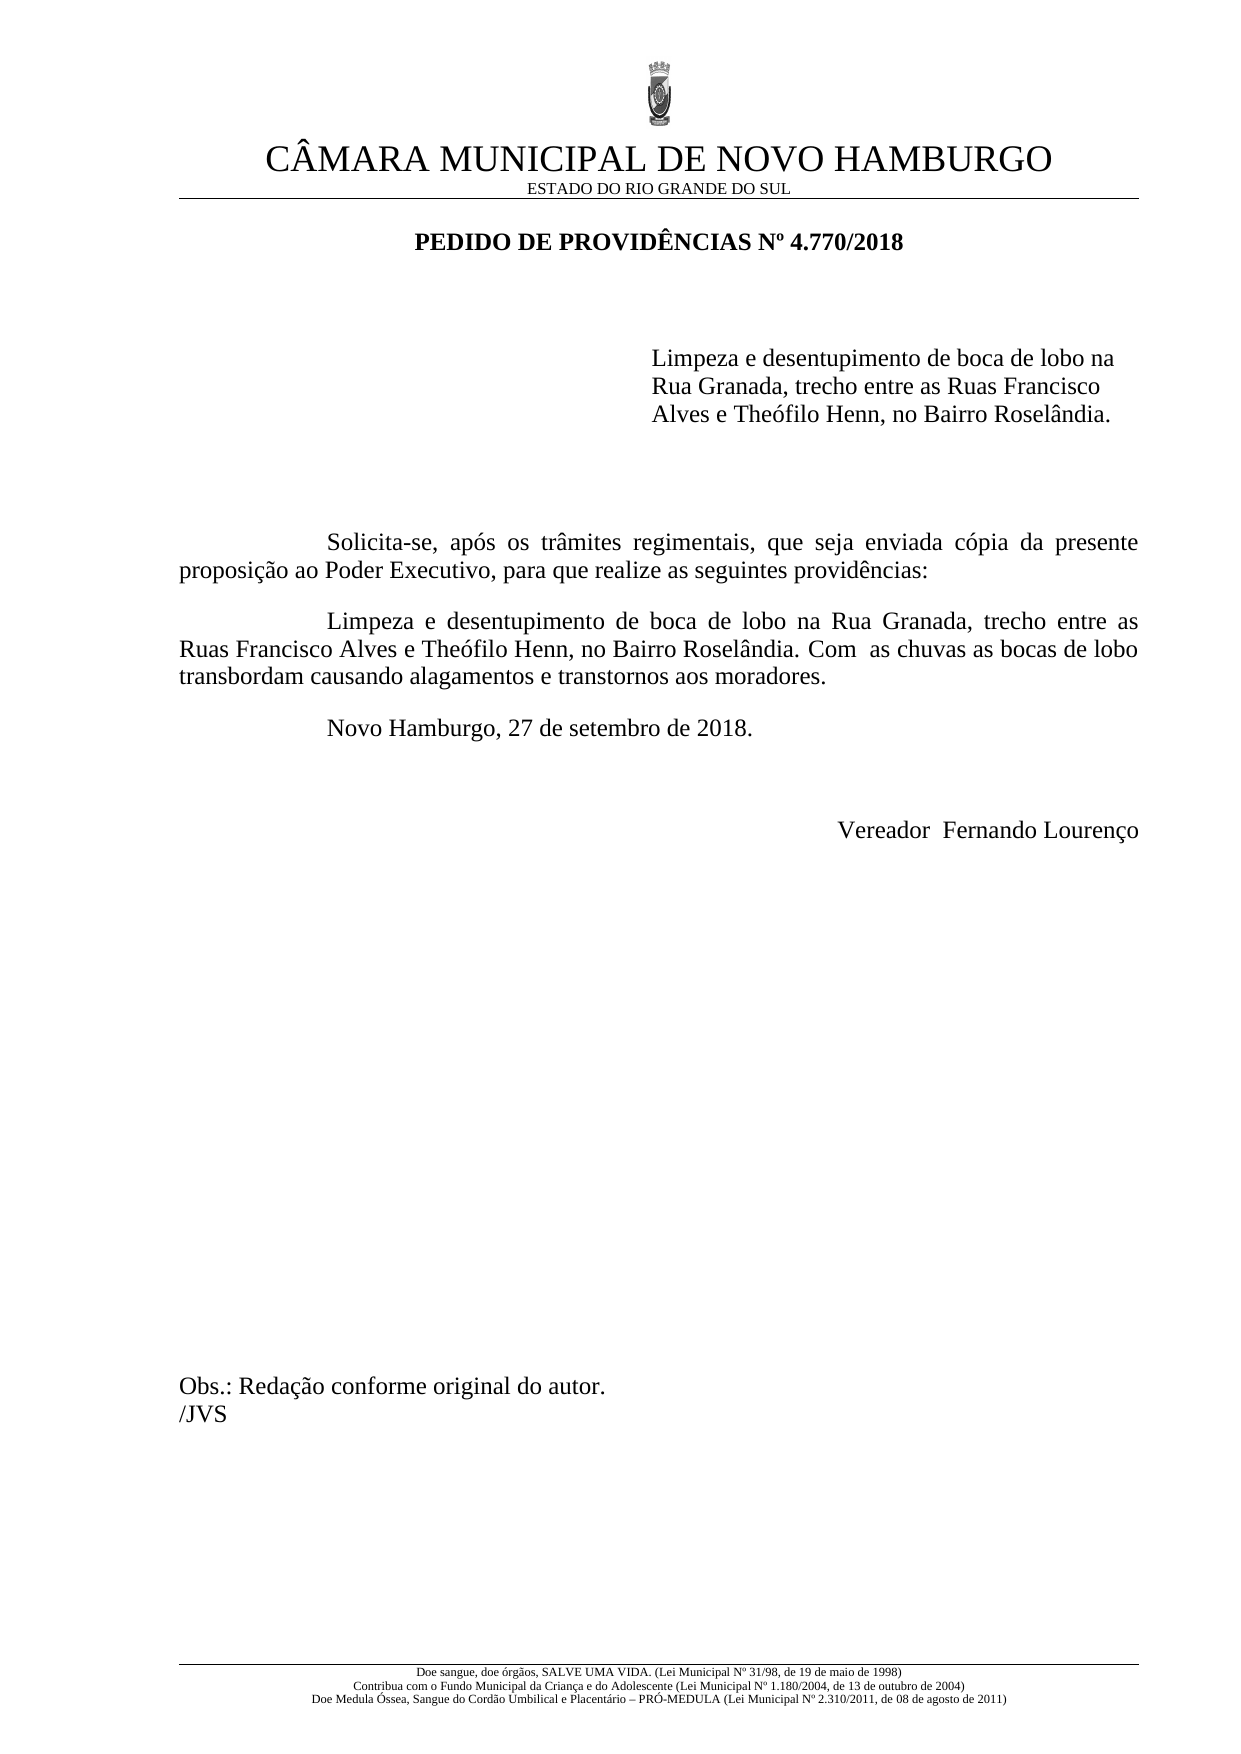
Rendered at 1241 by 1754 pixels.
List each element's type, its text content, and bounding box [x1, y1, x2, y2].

text Solicita-se, após os trâmites regimentais, que seja enviada cópia da presente proposição ao Poder Executivo, para que realize as seguintes providências: [179, 528, 1139, 583]
text PEDIDO DE PROVIDÊNCIAS Nº 4.770/2018 [179, 228, 1139, 256]
text /JVS [179, 1400, 1139, 1427]
text Vereador Fernando Lourenço [179, 816, 1139, 844]
text Obs.: Redação conforme original do autor. [179, 1372, 1139, 1400]
text Limpeza e desentupimento de boca de lobo na Rua Granada, trecho entre as Ruas Francisco Alves e Theófilo Henn, no Bairro Roselândia. [651, 344, 1139, 428]
text Limpeza e desentupimento de boca de lobo na Rua Granada, trecho entre as Ruas Francisco Alves e Theófilo Henn, no Bairro Roselândia. Com as chuvas as bocas de lobo transbordam causando alagamentos e transtornos aos moradores. [179, 607, 1139, 690]
text Novo Hamburgo, 27 de setembro de 2018. [179, 714, 1139, 741]
